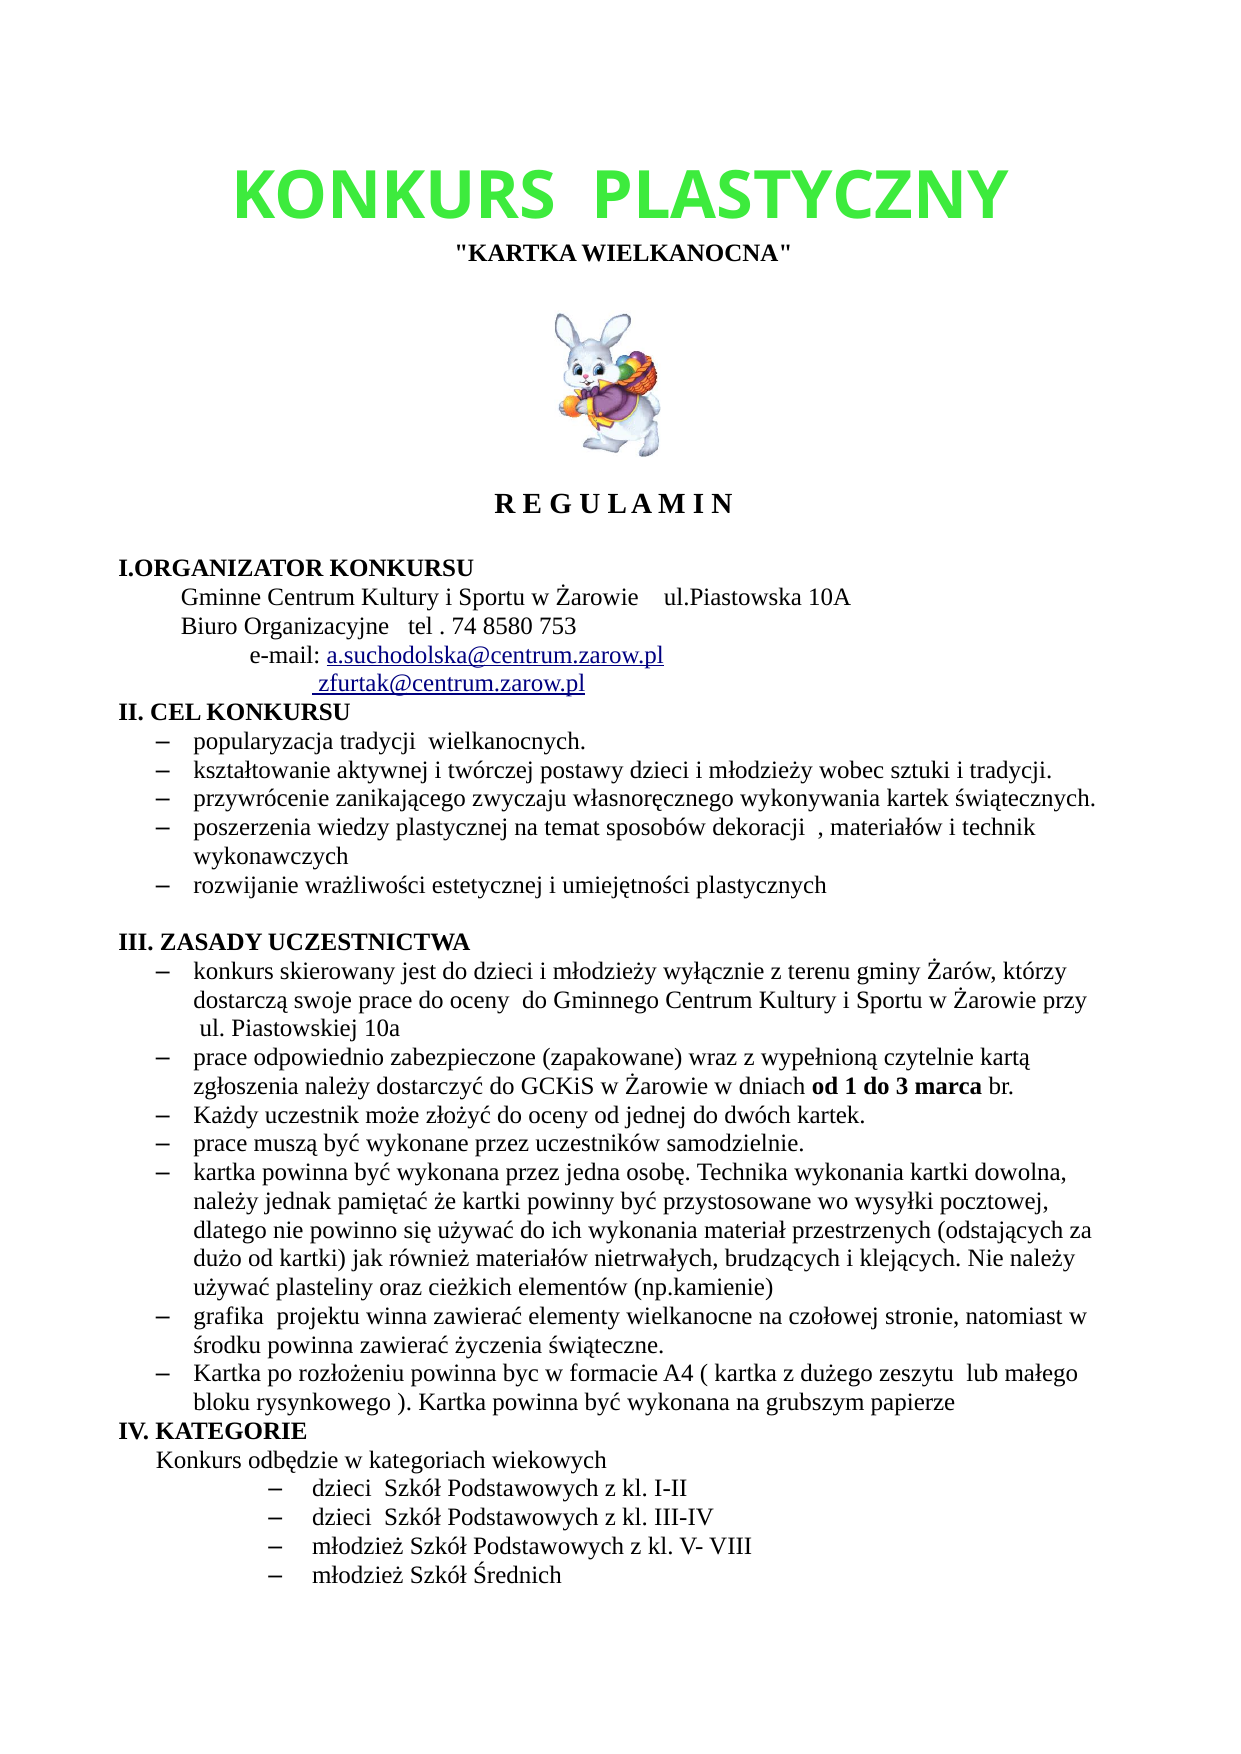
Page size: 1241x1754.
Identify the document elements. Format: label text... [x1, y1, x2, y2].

list rozwijanie wrażliwości estetycznej i umiejętności plastycznych [156, 870, 1122, 898]
list prace odpowiednio zabezpieczone (zapakowane) wraz z wypełnioną czytelnie kartą zgłoszenia należy dostarczyć do GCKiS w Żarowie w dniach od 1 do 3 marca br. [156, 1042, 1122, 1100]
list kształtowanie aktywnej i twórczej postawy dzieci i młodzieży wobec sztuki i tradycji. [156, 755, 1122, 783]
list Kartka po rozłożeniu powinna byc w formacie A4 ( kartka z dużego zeszytu lub małego bloku rysynkowego ). Kartka powinna być wykonana na grubszym papierze [156, 1358, 1122, 1416]
text R E G U L A M I N [118, 486, 1122, 520]
text Gminne Centrum Kultury i Sportu w Żarowie ul.Piastowska 10A [118, 582, 1122, 611]
text e-mail: a.suchodolska@centrum.zarow.pl [118, 640, 1122, 668]
list grafika projektu winna zawierać elementy wielkanocne na czołowej stronie, natomiast w środku powinna zawierać życzenia świąteczne. [156, 1301, 1122, 1358]
text IV. KATEGORIE [118, 1416, 1122, 1445]
text KONKURS PLASTYCZNY [118, 147, 1122, 238]
text Konkurs odbędzie w kategoriach wiekowych [118, 1445, 1122, 1473]
list kartka powinna być wykonana przez jedna osobę. Technika wykonania kartki dowolna, należy jednak pamiętać że kartki powinny być przystosowane wo wysyłki pocztowej, dlatego nie powinno się używać do ich wykonania materiał przestrzenych (odstających za dużo od kartki) jak również materiałów nietrwałych, brudzących i klejących. Nie należy używać plasteliny oraz cieżkich elementów (np.kamienie) [156, 1157, 1122, 1301]
text III. ZASADY UCZESTNICTWA [118, 927, 1122, 956]
list prace muszą być wykonane przez uczestników samodzielnie. [156, 1128, 1122, 1157]
list dzieci Szkół Podstawowych z kl. I-II [268, 1473, 1122, 1502]
list poszerzenia wiedzy plastycznej na temat sposobów dekoracji , materiałów i technik wykonawczych [156, 812, 1122, 870]
text II. CEL KONKURSU [118, 697, 1122, 726]
list przywrócenie zanikającego zwyczaju własnoręcznego wykonywania kartek świątecznych. [156, 783, 1122, 812]
text I.ORGANIZATOR KONKURSU [118, 553, 1122, 582]
list popularyzacja tradycji wielkanocnych. [156, 726, 1122, 755]
text Biuro Organizacyjne tel . 74 8580 753 [118, 611, 1122, 640]
list Każdy uczestnik może złożyć do oceny od jednej do dwóch kartek. [156, 1100, 1122, 1128]
list ul. Piastowskiej 10a [156, 1013, 1122, 1042]
list konkurs skierowany jest do dzieci i młodzieży wyłącznie z terenu gminy Żarów, którzy dostarczą swoje prace do oceny do Gminnego Centrum Kultury i Sportu w Żarowie przy [156, 956, 1122, 1013]
text zfurtak@centrum.zarow.pl [118, 668, 1122, 697]
list młodzież Szkół Podstawowych z kl. V- VIII [268, 1531, 1122, 1560]
text "KARTKA WIELKANOCNA" [118, 238, 1122, 266]
list młodzież Szkół Średnich [268, 1560, 1122, 1588]
picture [554, 310, 661, 458]
list dzieci Szkół Podstawowych z kl. III-IV [268, 1502, 1122, 1531]
